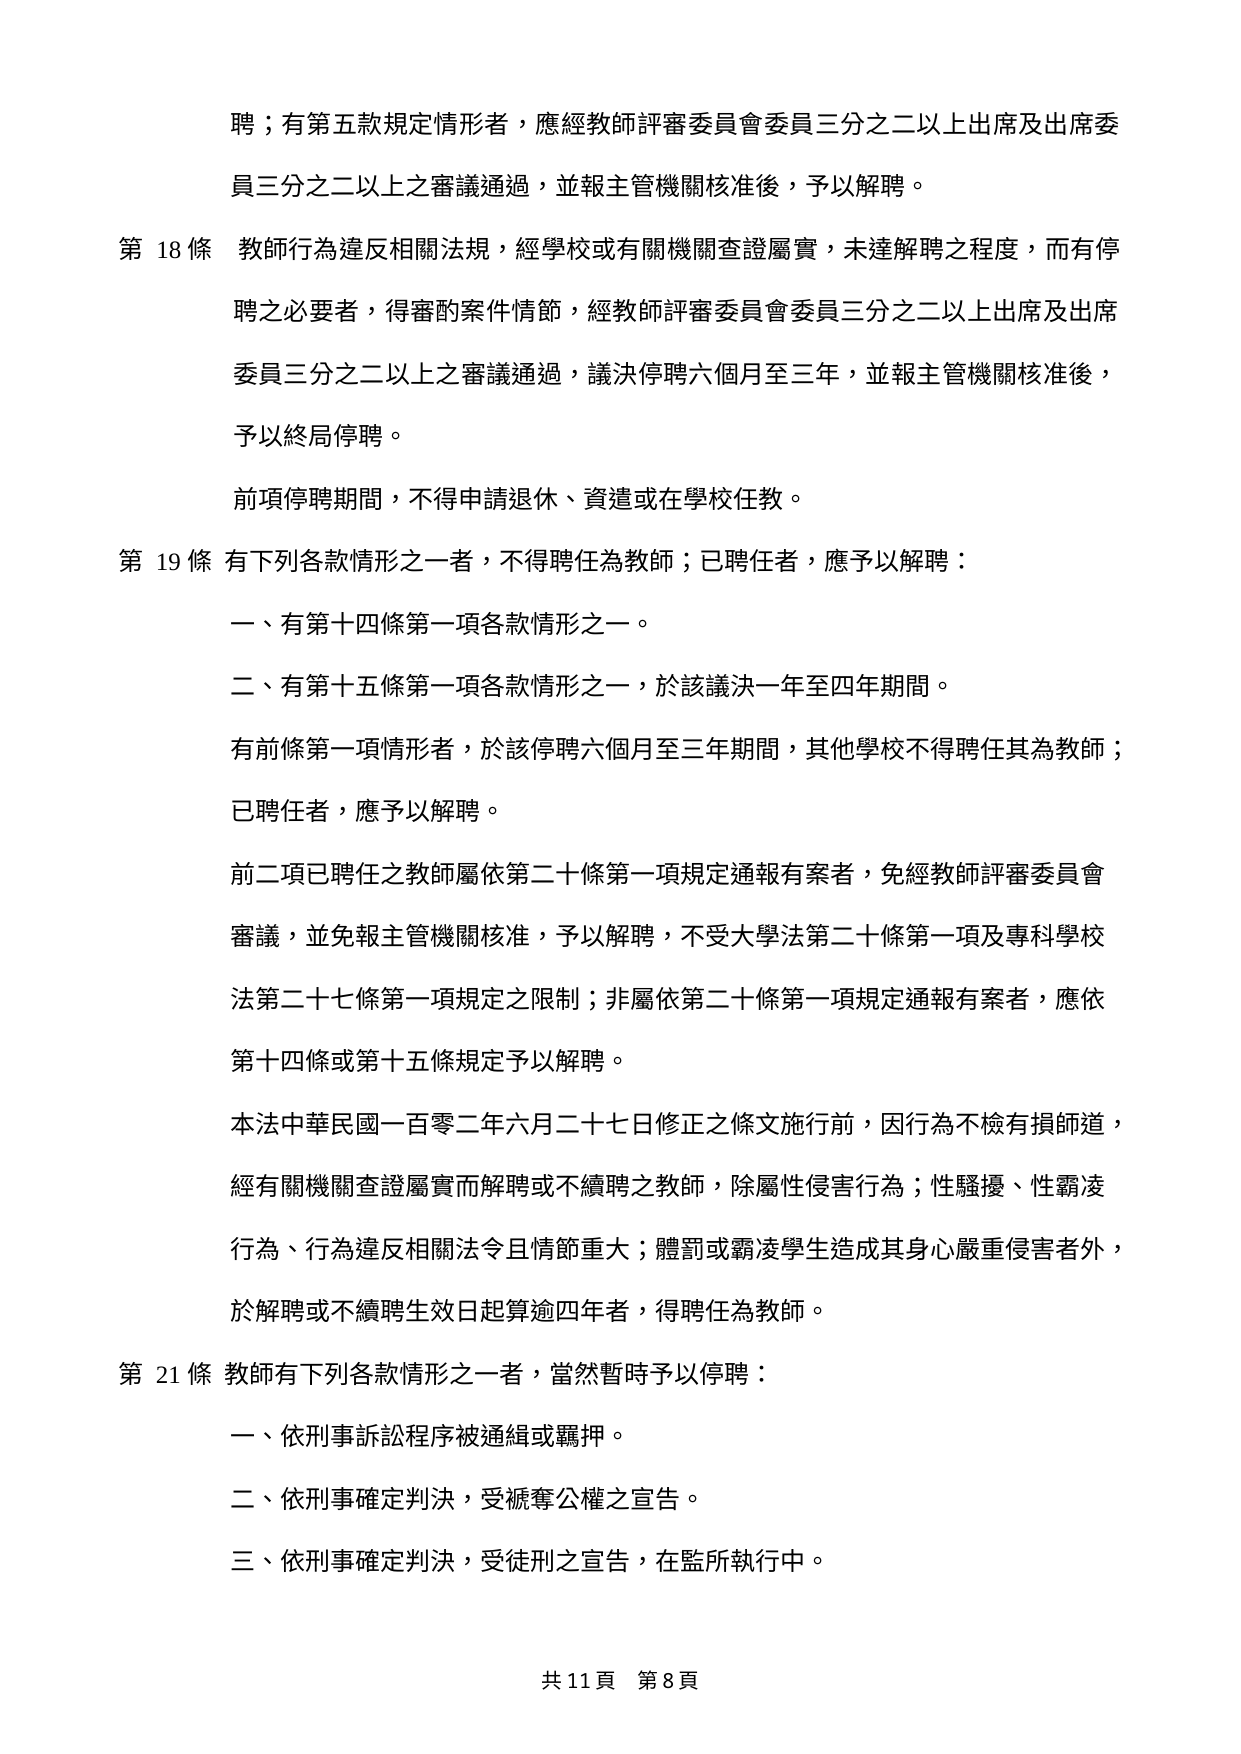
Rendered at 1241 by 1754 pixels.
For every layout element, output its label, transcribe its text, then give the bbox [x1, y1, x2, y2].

text 三、依刑事確定判決，受徒刑之宣告，在監所執行中。 [118, 1518, 1122, 1581]
text 有前條第一項情形者，於該停聘六個月至三年期間，其他學校不得聘任其為教師；已聘任者，應予以解聘。 [230, 706, 1122, 831]
text 一、依刑事訴訟程序被通緝或羈押。 [118, 1393, 1122, 1456]
text 二、有第十五條第一項各款情形之一，於該議決一年至四年期間。 [118, 643, 1122, 706]
text 聘；有第五款規定情形者，應經教師評審委員會委員三分之二以上出席及出席委員三分之二以上之審議通過，並報主管機關核准後，予以解聘。 [230, 81, 1122, 206]
text 前二項已聘任之教師屬依第二十條第一項規定通報有案者，免經教師評審委員會審議，並免報主管機關核准，予以解聘，不受大學法第二十條第一項及專科學校法第二十七條第一項規定之限制；非屬依第二十條第一項規定通報有案者，應依第十四條或第十五條規定予以解聘。 [230, 831, 1122, 1081]
text 第 18 條 教師行為違反相關法規，經學校或有關機關查證屬實，未達解聘之程度，而有停聘之必要者，得審酌案件情節，經教師評審委員會委員三分之二以上出席及出席委員三分之二以上之審議通過，議決停聘六個月至三年，並報主管機關核准後，予以終局停聘。 [118, 206, 1122, 456]
text 第 21 條 教師有下列各款情形之一者，當然暫時予以停聘： [118, 1331, 1122, 1393]
text 第 19 條 有下列各款情形之一者，不得聘任為教師；已聘任者，應予以解聘： [118, 518, 1122, 581]
text 二、依刑事確定判決，受褫奪公權之宣告。 [118, 1456, 1122, 1518]
text 一、有第十四條第一項各款情形之一。 [118, 581, 1122, 643]
text 前項停聘期間，不得申請退休、資遣或在學校任教。 [118, 456, 1122, 518]
text 本法中華民國一百零二年六月二十七日修正之條文施行前，因行為不檢有損師道，經有關機關查證屬實而解聘或不續聘之教師，除屬性侵害行為；性騷擾、性霸凌行為、行為違反相關法令且情節重大；體罰或霸凌學生造成其身心嚴重侵害者外，於解聘或不續聘生效日起算逾四年者，得聘任為教師。 [230, 1081, 1122, 1331]
